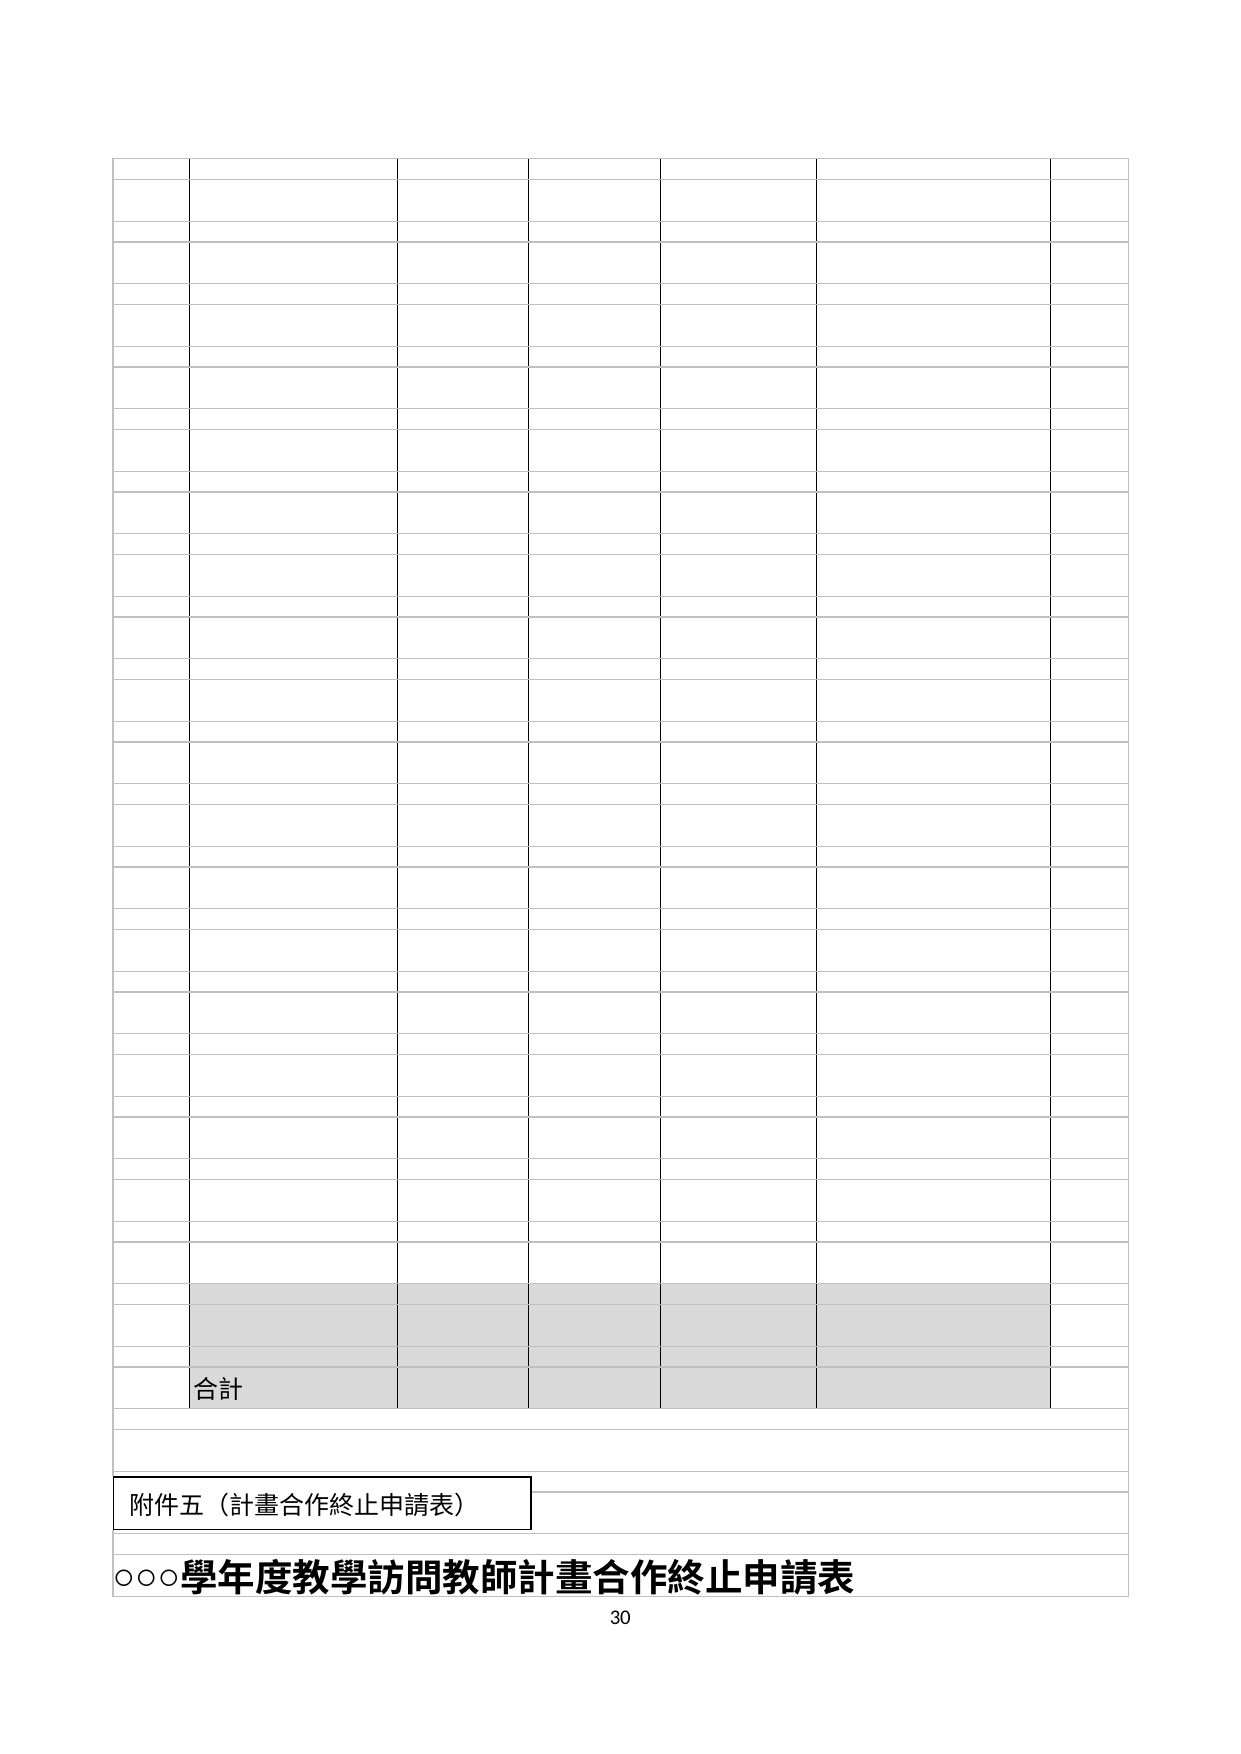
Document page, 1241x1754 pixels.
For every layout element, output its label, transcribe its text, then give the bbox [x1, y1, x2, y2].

table_cell [661, 1368, 816, 1408]
table_cell [817, 347, 1050, 366]
table_cell [398, 972, 528, 991]
table_cell [817, 1159, 1050, 1179]
table_cell [817, 1180, 1050, 1221]
table_cell [661, 243, 816, 283]
table_cell [398, 847, 528, 866]
table_cell [661, 159, 816, 179]
table_cell [817, 1097, 1050, 1116]
table_cell [661, 972, 816, 991]
table_cell [529, 1305, 660, 1346]
table_cell [398, 472, 528, 491]
table_cell [661, 1284, 816, 1304]
table_cell [529, 1368, 660, 1408]
table_cell [817, 972, 1050, 991]
text [114, 1534, 1128, 1554]
text 欄位不敷使用，請自行增列 [114, 1472, 1128, 1491]
table_cell [398, 1118, 528, 1158]
table_cell [817, 659, 1050, 679]
table_cell [398, 1055, 528, 1096]
table_cell [398, 1180, 528, 1221]
table_cell [398, 1368, 528, 1408]
table_cell [529, 972, 660, 991]
table_cell [529, 534, 660, 554]
table_cell [398, 784, 528, 804]
table_cell [529, 1284, 660, 1304]
table_cell [661, 305, 816, 346]
table_cell [529, 1055, 660, 1096]
table_cell [190, 472, 397, 491]
table_cell [817, 1055, 1050, 1096]
table_cell [817, 305, 1050, 346]
table_cell [661, 534, 816, 554]
table_cell [661, 993, 816, 1033]
table_cell [190, 1118, 397, 1158]
table_cell [190, 1243, 397, 1283]
table_cell [529, 1118, 660, 1158]
table_cell [398, 659, 528, 679]
table_cell [817, 680, 1050, 721]
table_cell [190, 743, 397, 783]
table_cell [190, 1305, 397, 1346]
table_cell [661, 743, 816, 783]
table_cell [398, 430, 528, 471]
table_cell [190, 180, 397, 221]
table_cell [398, 555, 528, 596]
table_cell [190, 534, 397, 554]
table_cell [529, 243, 660, 283]
table_cell [817, 597, 1050, 616]
table_cell [661, 1222, 816, 1241]
table_cell [190, 1097, 397, 1116]
table_cell [190, 1222, 397, 1241]
table_cell [398, 743, 528, 783]
table_cell [398, 493, 528, 533]
table_cell [817, 534, 1050, 554]
table_cell [190, 805, 397, 846]
table_cell [529, 659, 660, 679]
table_cell [529, 993, 660, 1033]
table_cell [190, 659, 397, 679]
table_cell [190, 784, 397, 804]
table_cell [190, 618, 397, 658]
table_cell [817, 868, 1050, 908]
table_cell [190, 597, 397, 616]
table_cell [398, 159, 528, 179]
table_cell [817, 993, 1050, 1033]
table_cell [190, 368, 397, 408]
table_cell [398, 534, 528, 554]
table_cell [817, 1118, 1050, 1158]
table_cell [817, 430, 1050, 471]
table_cell [661, 180, 816, 221]
table_cell [398, 368, 528, 408]
table_cell [817, 1284, 1050, 1304]
table_cell [661, 347, 816, 366]
table_cell [661, 1305, 816, 1346]
table_cell [398, 222, 528, 241]
table_cell [398, 1034, 528, 1054]
table_cell [661, 368, 816, 408]
table_cell [817, 1222, 1050, 1241]
table_cell [529, 222, 660, 241]
table_cell [398, 305, 528, 346]
table_cell [190, 909, 397, 929]
table_cell [529, 555, 660, 596]
table_cell [817, 180, 1050, 221]
table_cell [529, 847, 660, 866]
table_cell [529, 1180, 660, 1221]
table_cell [529, 680, 660, 721]
table_cell [190, 430, 397, 471]
table_cell [398, 993, 528, 1033]
table_cell [529, 743, 660, 783]
table_cell [529, 1159, 660, 1179]
table_cell [661, 618, 816, 658]
table_cell [190, 284, 397, 304]
table_cell [661, 1347, 816, 1366]
table_cell [190, 722, 397, 741]
table_cell [817, 805, 1050, 846]
table_cell [190, 680, 397, 721]
table_cell [661, 1034, 816, 1054]
table_cell [529, 493, 660, 533]
table_cell [190, 243, 397, 283]
table_cell [398, 868, 528, 908]
table_cell [529, 597, 660, 616]
table_cell [398, 909, 528, 929]
table_cell [817, 493, 1050, 533]
table_cell [529, 472, 660, 491]
table_cell [817, 847, 1050, 866]
table_cell [529, 805, 660, 846]
table_cell [398, 1222, 528, 1241]
table_cell [190, 555, 397, 596]
table_cell [190, 1034, 397, 1054]
table_cell [817, 618, 1050, 658]
table_cell [190, 1055, 397, 1096]
table_cell [398, 1243, 528, 1283]
table_cell [190, 930, 397, 971]
table_cell [661, 930, 816, 971]
table_cell [190, 159, 397, 179]
text 欄位不敷使用，請自行增列 [114, 1493, 1128, 1533]
table_cell [529, 159, 660, 179]
table_cell [398, 347, 528, 366]
table_cell [529, 1222, 660, 1241]
table_cell [190, 972, 397, 991]
table_cell [190, 993, 397, 1033]
table_cell [817, 1305, 1050, 1346]
table_cell [817, 222, 1050, 241]
table_cell [817, 1368, 1050, 1408]
table_cell [190, 222, 397, 241]
table_cell [661, 493, 816, 533]
table_cell [529, 1034, 660, 1054]
table_cell [817, 472, 1050, 491]
table_cell [661, 659, 816, 679]
table_cell [398, 722, 528, 741]
table_cell [398, 1097, 528, 1116]
table_cell [529, 618, 660, 658]
table_cell [398, 284, 528, 304]
table_cell [661, 784, 816, 804]
table_cell [529, 409, 660, 429]
table_cell [817, 243, 1050, 283]
table_cell [529, 180, 660, 221]
table_cell [190, 493, 397, 533]
table_cell [661, 1180, 816, 1221]
table_cell [529, 305, 660, 346]
table_cell [529, 347, 660, 366]
table_cell [398, 680, 528, 721]
text 附件五（計畫合作終止申請表） [129, 1485, 515, 1521]
table_cell [398, 243, 528, 283]
table_cell [817, 784, 1050, 804]
table_cell [529, 1347, 660, 1366]
table_cell [529, 1243, 660, 1283]
table_cell [661, 555, 816, 596]
table_cell [817, 284, 1050, 304]
table_cell [398, 930, 528, 971]
table_cell [529, 284, 660, 304]
table_cell [398, 1347, 528, 1366]
table_cell [190, 1347, 397, 1366]
table_cell [817, 930, 1050, 971]
table_cell [529, 722, 660, 741]
table_cell [661, 1055, 816, 1096]
table_cell [398, 805, 528, 846]
table_cell [661, 680, 816, 721]
table_cell [661, 868, 816, 908]
table_cell [398, 1284, 528, 1304]
table_cell [817, 1347, 1050, 1366]
table_cell [817, 722, 1050, 741]
table_cell [661, 847, 816, 866]
table_cell [661, 284, 816, 304]
table_cell [529, 1097, 660, 1116]
table_cell [190, 1180, 397, 1221]
table_cell [398, 1159, 528, 1179]
table_cell [661, 722, 816, 741]
table_cell [661, 222, 816, 241]
table_cell [398, 409, 528, 429]
table_cell [817, 409, 1050, 429]
table_cell [529, 909, 660, 929]
table_cell [661, 1097, 816, 1116]
table_cell [529, 784, 660, 804]
table_cell [661, 430, 816, 471]
table_cell [190, 1159, 397, 1179]
table_cell [190, 409, 397, 429]
table_cell [661, 1243, 816, 1283]
table_cell [190, 1284, 397, 1304]
table_cell [398, 597, 528, 616]
table_cell [817, 1243, 1050, 1283]
table_cell [529, 430, 660, 471]
table_cell [190, 347, 397, 366]
table_cell [817, 1034, 1050, 1054]
table_cell [398, 1305, 528, 1346]
table_cell 合計 [190, 1368, 397, 1408]
table_cell [190, 305, 397, 346]
table_cell [529, 868, 660, 908]
table_cell [661, 1159, 816, 1179]
table_cell [529, 368, 660, 408]
table_cell [661, 409, 816, 429]
table_cell [817, 743, 1050, 783]
table_cell [661, 597, 816, 616]
table_cell [661, 805, 816, 846]
table_cell [398, 618, 528, 658]
table_cell [817, 909, 1050, 929]
table_cell [661, 909, 816, 929]
table_cell [661, 1118, 816, 1158]
table_cell [190, 868, 397, 908]
text ○○○學年度教學訪問教師計畫合作終止申請表 [114, 1555, 1128, 1596]
table_cell [817, 159, 1050, 179]
table_cell [529, 930, 660, 971]
table_cell [817, 555, 1050, 596]
table_cell [398, 180, 528, 221]
table_cell [661, 472, 816, 491]
table_cell [190, 847, 397, 866]
table_cell [817, 368, 1050, 408]
